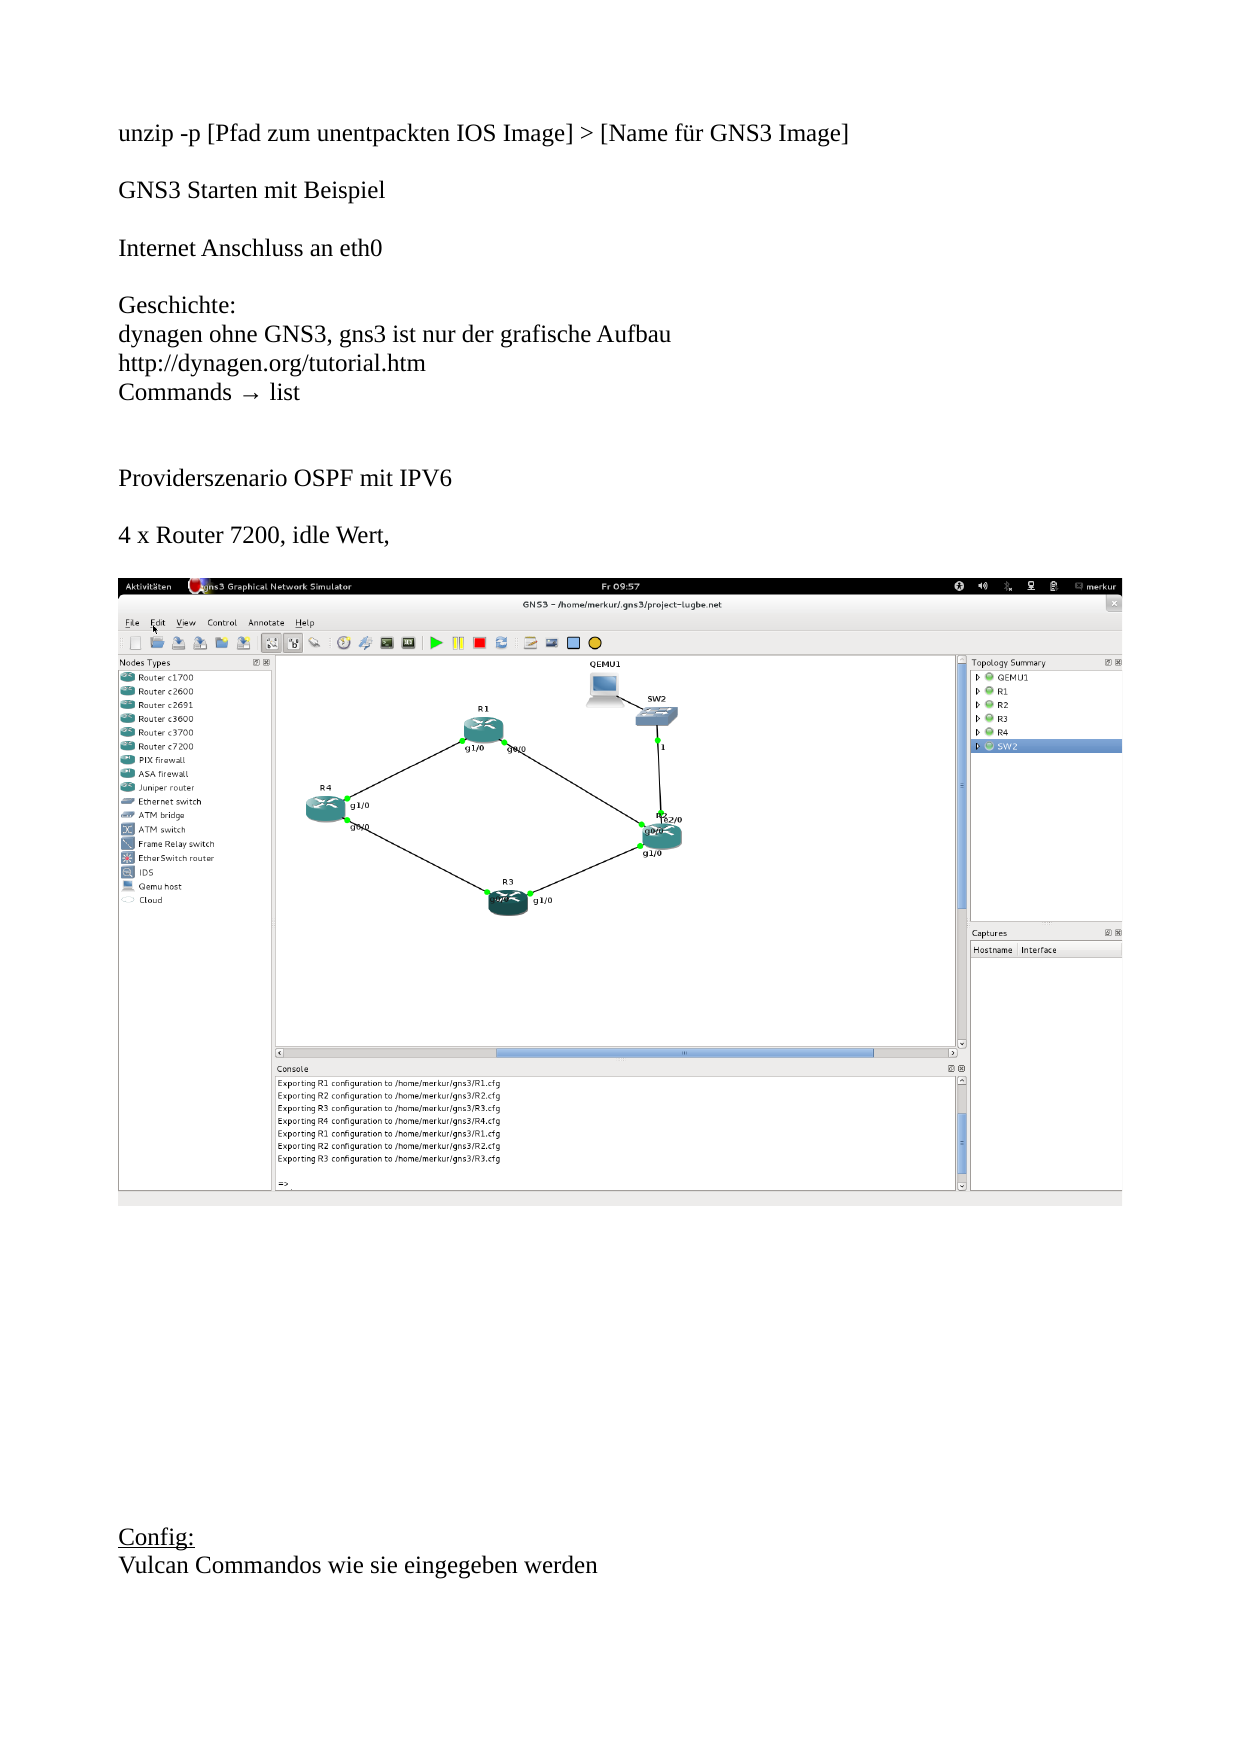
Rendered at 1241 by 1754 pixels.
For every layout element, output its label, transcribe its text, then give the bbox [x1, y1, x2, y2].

text Commands → list [118, 377, 1122, 434]
text unzip -p [Pfad zum unentpackten IOS Image] > [Name für GNS3 Image] [118, 118, 1122, 147]
text Vulcan Commandos wie sie eingegeben werden [118, 1551, 1122, 1579]
text dynagen ohne GNS3, gns3 ist nur der grafische Aufbau [118, 319, 1122, 348]
picture [118, 578, 1123, 1206]
text http://dynagen.org/tutorial.htm [118, 348, 1122, 377]
text Config: [118, 1522, 1122, 1551]
text GNS3 Starten mit Beispiel [118, 176, 1122, 204]
text Providerszenario OSPF mit IPV6 [118, 463, 1122, 492]
text Internet Anschluss an eth0 [118, 233, 1122, 262]
text 4 x Router 7200, idle Wert, [118, 521, 1122, 549]
text Geschichte: [118, 291, 1122, 319]
